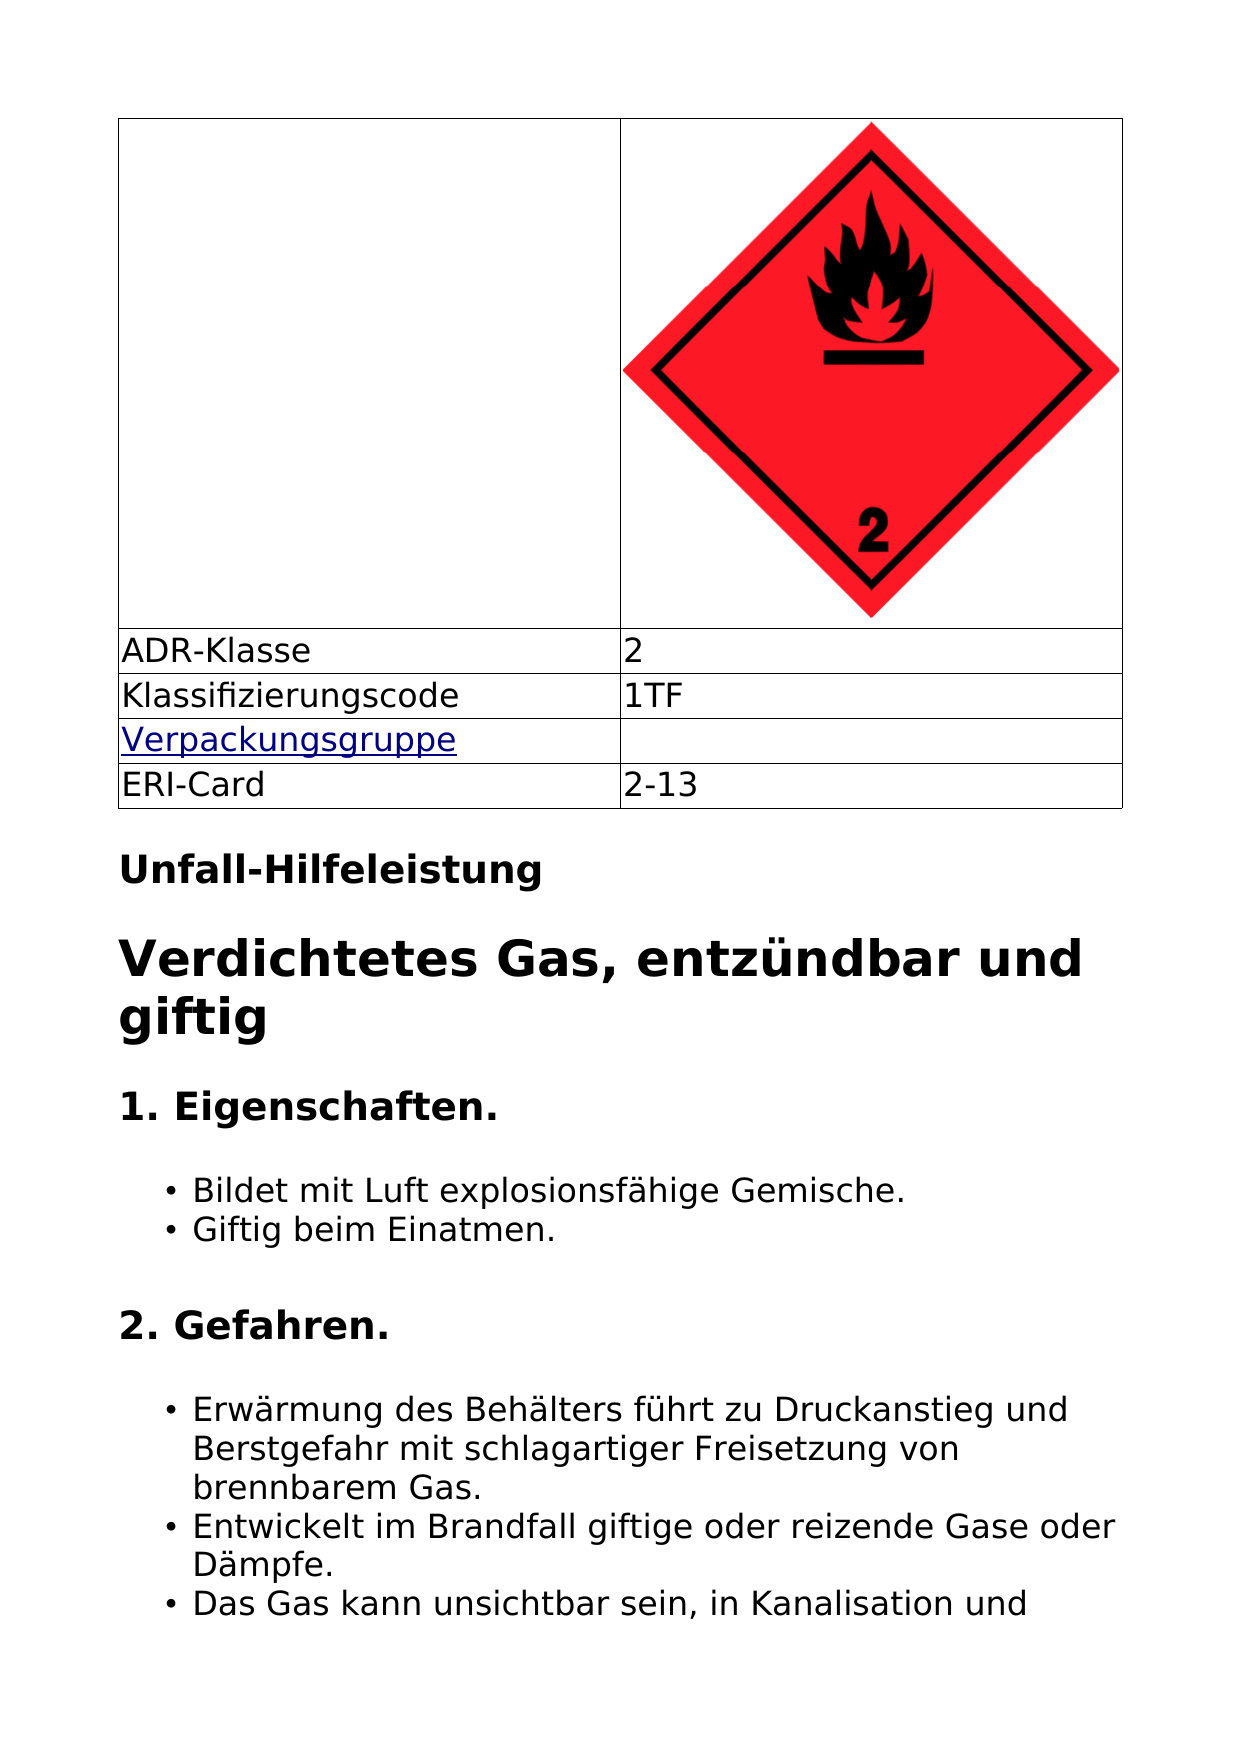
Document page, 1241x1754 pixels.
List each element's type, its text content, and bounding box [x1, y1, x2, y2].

picture [622, 121, 1120, 618]
table_cell [621, 719, 1122, 763]
table_cell [119, 119, 620, 628]
table_cell 1TF [621, 674, 1122, 718]
list Das Gas kann unsichtbar sein, in Kanalisation und [177, 1585, 1122, 1624]
table_cell ADR-Klasse [119, 629, 620, 673]
list Giftig beim Einatmen. [177, 1210, 1122, 1249]
table_cell 2 [621, 629, 1122, 673]
list Entwickelt im Brandfall giftige oder reizende Gase oder Dämpfe. [177, 1507, 1122, 1585]
table_cell Klassifizierungscode [119, 674, 620, 718]
subtitle Verdichtetes Gas, entzündbar und giftig [118, 930, 1122, 1046]
list Bildet mit Luft explosionsfähige Gemische. [177, 1171, 1122, 1210]
subtitle 1. Eigenschaften. [118, 1084, 1122, 1129]
subtitle Unfall-Hilfeleistung [118, 847, 1122, 892]
subtitle 2. Gefahren. [118, 1303, 1122, 1348]
list Erwärmung des Behälters führt zu Druckanstieg und Berstgefahr mit schlagartiger Freisetzung von brennbarem Gas. [177, 1391, 1122, 1507]
table_cell Verpackungsgruppe [119, 719, 620, 763]
table_cell ERI-Card [119, 764, 620, 807]
table_cell [621, 119, 1122, 628]
table_cell 2-13 [621, 764, 1122, 807]
